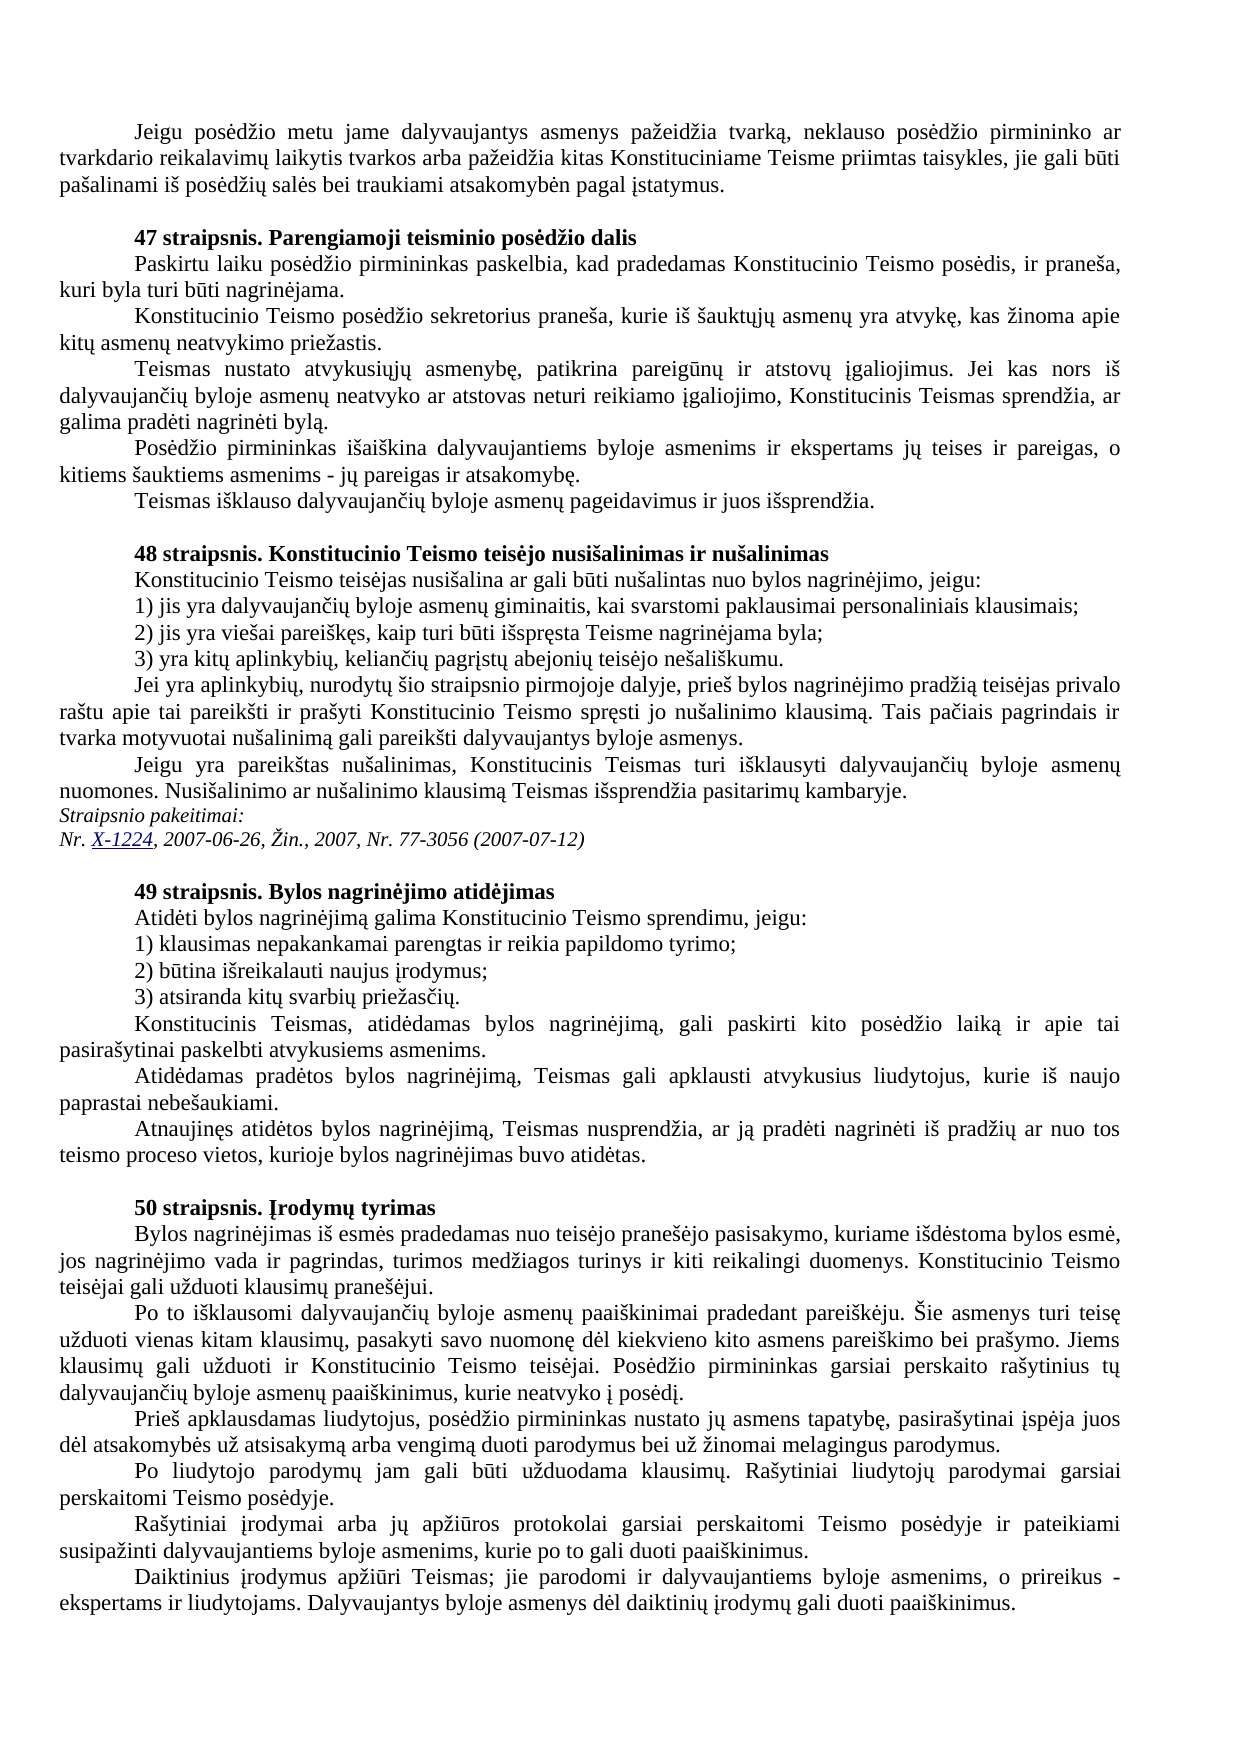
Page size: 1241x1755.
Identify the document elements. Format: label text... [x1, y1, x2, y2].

text Rašytiniai įrodymai arba jų apžiūros protokolai garsiai perskaitomi Teismo posėdyje ir pateikiami susipažinti dalyvaujantiems byloje asmenims, kurie po to gali duoti paaiškinimus. [59, 1510, 1122, 1563]
text Bylos nagrinėjimas iš esmės pradedamas nuo teisėjo pranešėjo pasisakymo, kuriame išdėstoma bylos esmė, jos nagrinėjimo vada ir pagrindas, turimos medžiagos turinys ir kiti reikalingi duomenys. Konstitucinio Teismo teisėjai gali užduoti klausimų pranešėjui. [59, 1220, 1122, 1299]
text Posėdžio pirmininkas išaiškina dalyvaujantiems byloje asmenims ir ekspertams jų teises ir pareigas, o kitiems šauktiems asmenims - jų pareigas ir atsakomybę. [59, 434, 1122, 487]
text Konstitucinio Teismo teisėjas nusišalina ar gali būti nušalintas nuo bylos nagrinėjimo, jeigu: [59, 566, 1122, 592]
text Atidėti bylos nagrinėjimą galima Konstitucinio Teismo sprendimu, jeigu: [59, 904, 1122, 931]
text Jeigu yra pareikštas nušalinimas, Konstitucinis Teismas turi išklausyti dalyvaujančių byloje asmenų nuomones. Nusišalinimo ar nušalinimo klausimą Teismas išsprendžia pasitarimų kambaryje. [59, 751, 1122, 803]
text Atnaujinęs atidėtos bylos nagrinėjimą, Teismas nusprendžia, ar ją pradėti nagrinėti iš pradžių ar nuo tos teismo proceso vietos, kurioje bylos nagrinėjimas buvo atidėtas. [59, 1115, 1122, 1168]
text 3) yra kitų aplinkybių, keliančių pagrįstų abejonių teisėjo nešališkumu. [59, 645, 1122, 672]
text Konstitucinis Teismas, atidėdamas bylos nagrinėjimą, gali paskirti kito posėdžio laiką ir apie tai pasirašytinai paskelbti atvykusiems asmenims. [59, 1009, 1122, 1062]
text 2) jis yra viešai pareiškęs, kaip turi būti išspręsta Teisme nagrinėjama byla; [59, 619, 1122, 645]
text Jeigu posėdžio metu jame dalyvaujantys asmenys pažeidžia tvarką, neklauso posėdžio pirmininko ar tvarkdario reikalavimų laikytis tvarkos arba pažeidžia kitas Konstituciniame Teisme priimtas taisykles, jie gali būti pašalinami iš posėdžių salės bei traukiami atsakomybėn pagal įstatymus. [59, 118, 1122, 197]
text Daiktinius įrodymus apžiūri Teismas; jie parodomi ir dalyvaujantiems byloje asmenims, o prireikus - ekspertams ir liudytojams. Dalyvaujantys byloje asmenys dėl daiktinių įrodymų gali duoti paaiškinimus. [59, 1563, 1122, 1616]
text Po liudytojo parodymų jam gali būti užduodama klausimų. Rašytiniai liudytojų parodymai garsiai perskaitomi Teismo posėdyje. [59, 1458, 1122, 1510]
text 1) jis yra dalyvaujančių byloje asmenų giminaitis, kai svarstomi paklausimai personaliniais klausimais; [59, 592, 1122, 619]
text 2) būtina išreikalauti naujus įrodymus; [59, 957, 1122, 983]
text Teismas nustato atvykusiųjų asmenybę, patikrina pareigūnų ir atstovų įgaliojimus. Jei kas nors iš dalyvaujančių byloje asmenų neatvyko ar atstovas neturi reikiamo įgaliojimo, Konstitucinis Teismas sprendžia, ar galima pradėti nagrinėti bylą. [59, 355, 1122, 434]
text Nr. X-1224, 2007-06-26, Žin., 2007, Nr. 77-3056 (2007-07-12) [59, 827, 1122, 851]
text Teismas išklauso dalyvaujančių byloje asmenų pageidavimus ir juos išsprendžia. [59, 487, 1122, 513]
text Paskirtu laiku posėdžio pirmininkas paskelbia, kad pradedamas Konstitucinio Teismo posėdis, ir praneša, kuri byla turi būti nagrinėjama. [59, 250, 1122, 303]
text Prieš apklausdamas liudytojus, posėdžio pirmininkas nustato jų asmens tapatybę, pasirašytinai įspėja juos dėl atsakomybės už atsisakymą arba vengimą duoti parodymus bei už žinomai melagingus parodymus. [59, 1405, 1122, 1458]
text 47 straipsnis. Parengiamoji teisminio posėdžio dalis [59, 223, 1122, 250]
text Atidėdamas pradėtos bylos nagrinėjimą, Teismas gali apklausti atvykusius liudytojus, kurie iš naujo paprastai nebešaukiami. [59, 1062, 1122, 1115]
text 50 straipsnis. Įrodymų tyrimas [59, 1194, 1122, 1220]
text 1) klausimas nepakankamai parengtas ir reikia papildomo tyrimo; [59, 931, 1122, 957]
text 48 straipsnis. Konstitucinio Teismo teisėjo nusišalinimas ir nušalinimas [59, 540, 1122, 566]
text 3) atsiranda kitų svarbių priežasčių. [59, 983, 1122, 1009]
text Straipsnio pakeitimai: [59, 803, 1122, 827]
text 49 straipsnis. Bylos nagrinėjimo atidėjimas [59, 878, 1122, 904]
text Po to išklausomi dalyvaujančių byloje asmenų paaiškinimai pradedant pareiškėju. Šie asmenys turi teisę užduoti vienas kitam klausimų, pasakyti savo nuomonę dėl kiekvieno kito asmens pareiškimo bei prašymo. Jiems klausimų gali užduoti ir Konstitucinio Teismo teisėjai. Posėdžio pirmininkas garsiai perskaito rašytinius tų dalyvaujančių byloje asmenų paaiškinimus, kurie neatvyko į posėdį. [59, 1299, 1122, 1405]
text Jei yra aplinkybių, nurodytų šio straipsnio pirmojoje dalyje, prieš bylos nagrinėjimo pradžią teisėjas privalo raštu apie tai pareikšti ir prašyti Konstitucinio Teismo spręsti jo nušalinimo klausimą. Tais pačiais pagrindais ir tvarka motyvuotai nušalinimą gali pareikšti dalyvaujantys byloje asmenys. [59, 672, 1122, 751]
text Konstitucinio Teismo posėdžio sekretorius praneša, kurie iš šauktųjų asmenų yra atvykę, kas žinoma apie kitų asmenų neatvykimo priežastis. [59, 303, 1122, 355]
